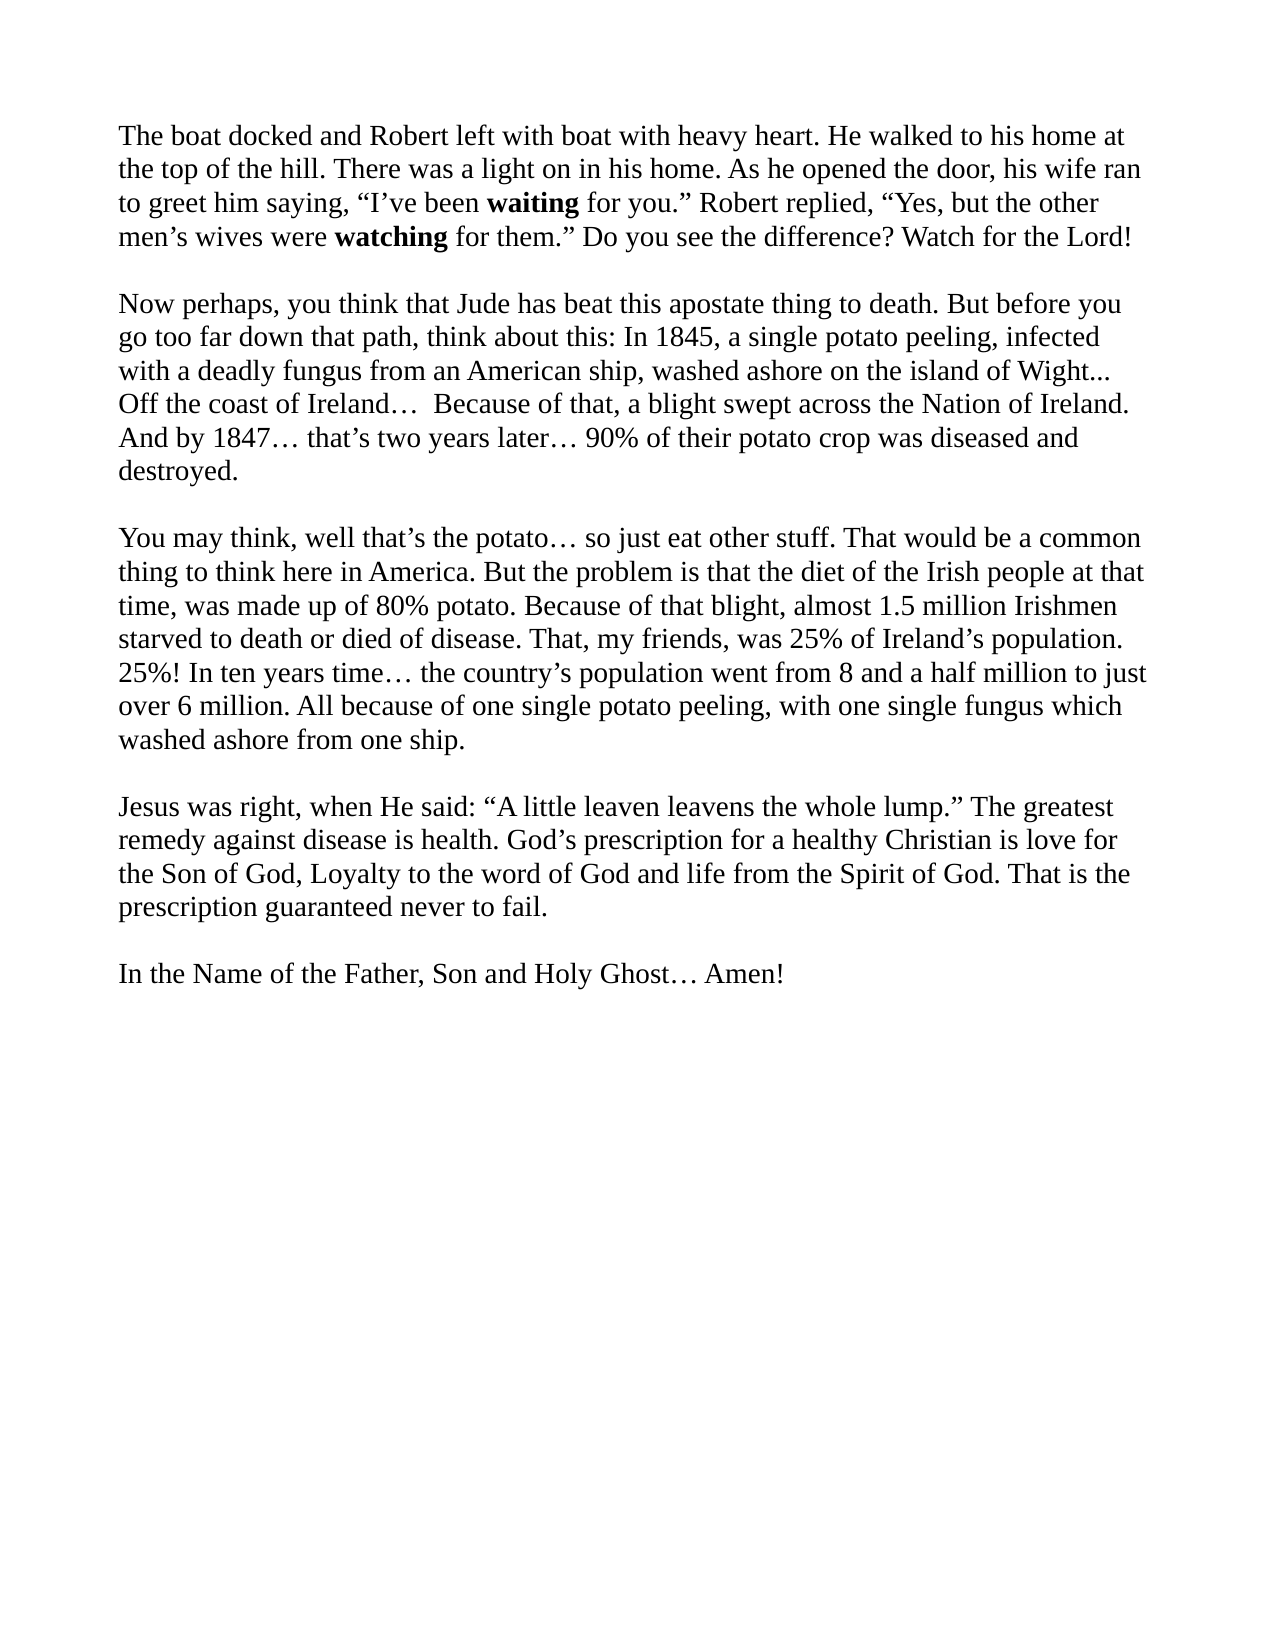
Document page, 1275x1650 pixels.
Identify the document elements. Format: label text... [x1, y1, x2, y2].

text In the Name of the Father, Son and Holy Ghost… Amen! [118, 957, 1157, 990]
text Jesus was right, when He said: “A little leaven leavens the whole lump.” The greatest remedy against disease is health. God’s prescription for a healthy Christian is love for the Son of God, Loyalty to the word of God and life from the Spirit of God. That is the prescription guaranteed never to fail. [118, 789, 1157, 923]
text The boat docked and Robert left with boat with heavy heart. He walked to his home at the top of the hill. There was a light on in his home. As he opened the door, his wife ran to greet him saying, “I’ve been waiting for you.” Robert replied, “Yes, but the other men’s wives were watching for them.” Do you see the difference? Watch for the Lord! [118, 118, 1157, 252]
text You may think, well that’s the potato… so just eat other stuff. That would be a common thing to think here in America. But the problem is that the diet of the Irish people at that time, was made up of 80% potato. Because of that blight, almost 1.5 million Irishmen starved to death or died of disease. That, my friends, was 25% of Ireland’s population. 25%! In ten years time… the country’s population went from 8 and a half million to just over 6 million. All because of one single potato peeling, with one single fungus which washed ashore from one ship. [118, 521, 1157, 755]
text Now perhaps, you think that Jude has beat this apostate thing to death. But before you go too far down that path, think about this: In 1845, a single potato peeling, infected with a deadly fungus from an American ship, washed ashore on the island of Wight... Off the coast of Ireland… Because of that, a blight swept across the Nation of Ireland. And by 1847… that’s two years later… 90% of their potato crop was diseased and destroyed. [118, 286, 1157, 487]
